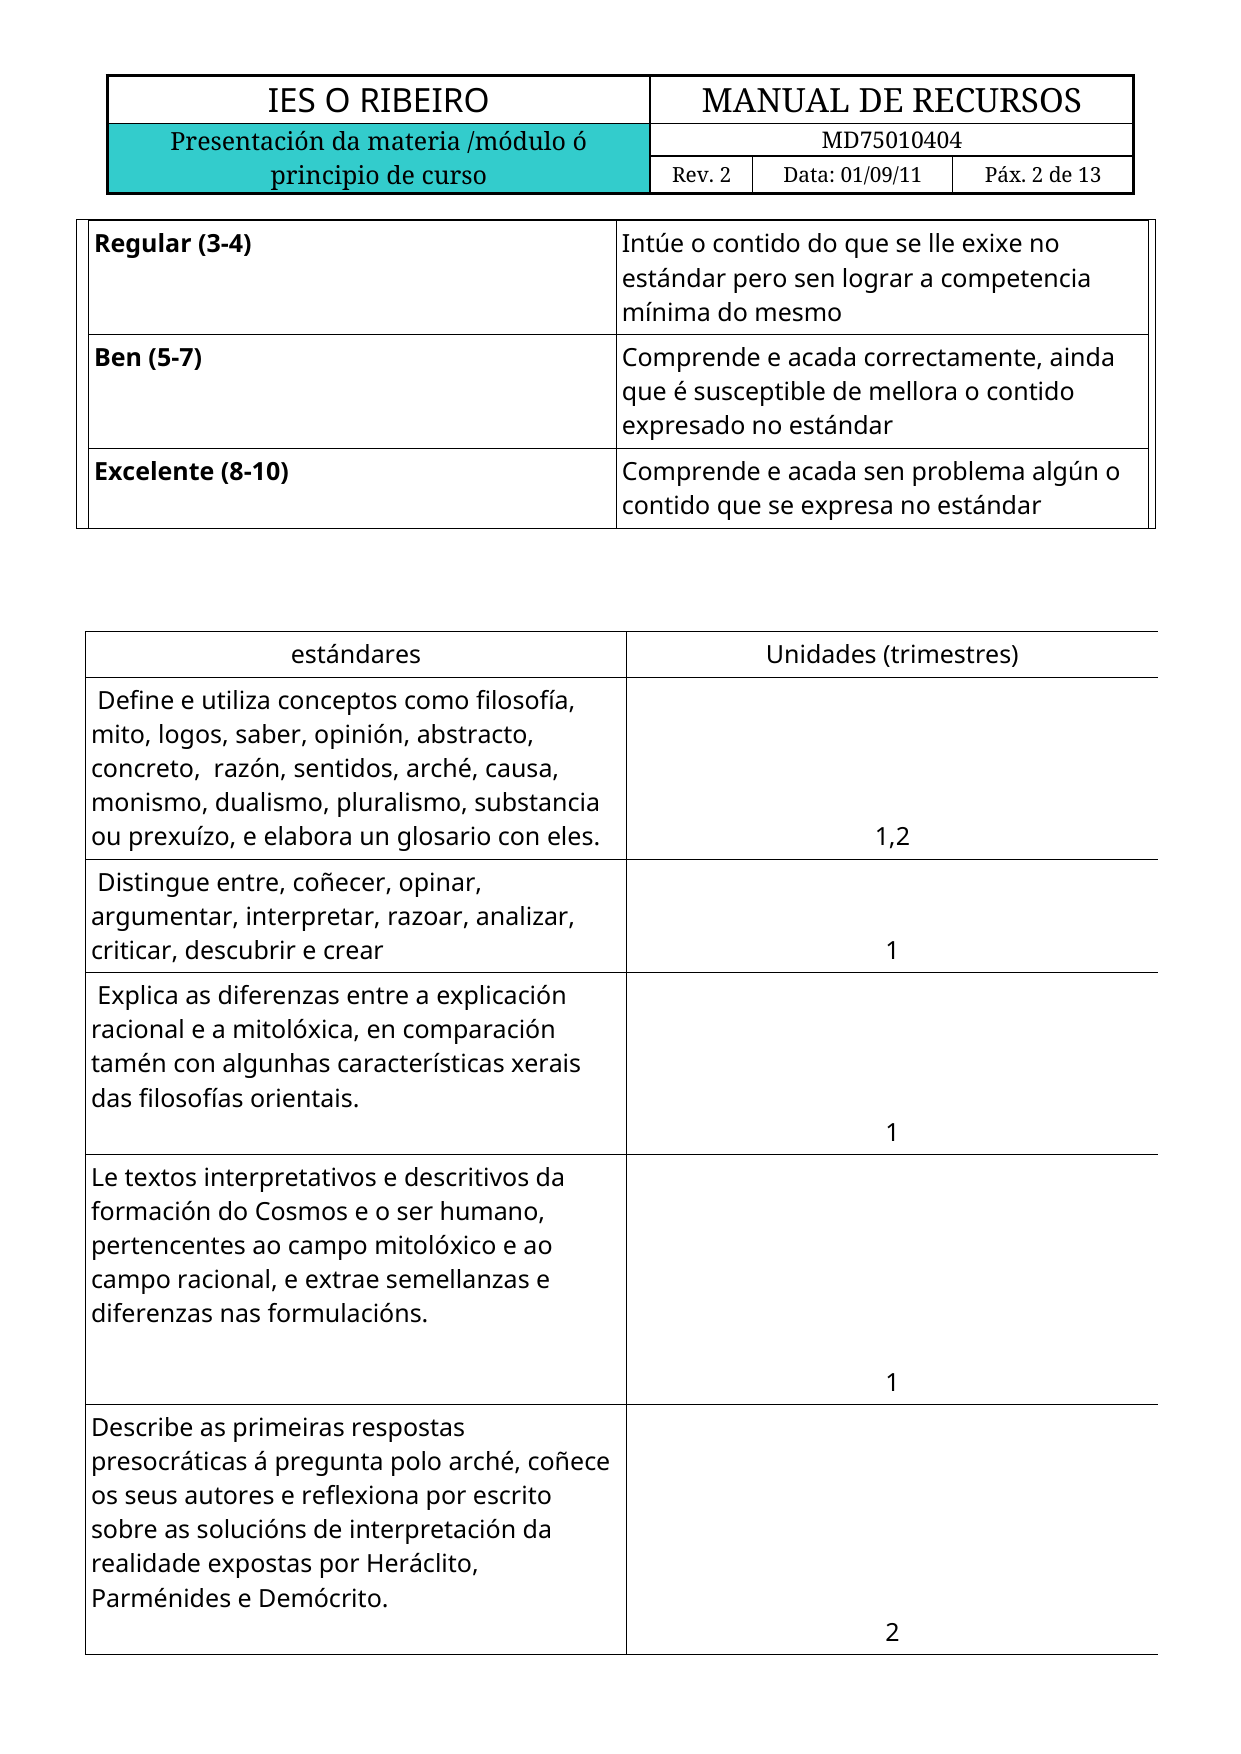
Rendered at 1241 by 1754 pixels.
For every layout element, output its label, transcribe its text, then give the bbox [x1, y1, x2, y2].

table_cell Comprende e acada sen problema algún o contido que se expresa no estándar [617, 449, 1148, 527]
table_cell 2 [627, 1405, 1158, 1654]
table_cell Distingue entre, coñecer, opinar, argumentar, interpretar, razoar, analizar, criticar, descubrir e crear [86, 860, 626, 972]
table_cell Describe as primeiras respostas presocráticas á pregunta polo arché, coñece os seus autores e reflexiona por escrito sobre as solucións de interpretación da realidade expostas por Heráclito, Parménides e Demócrito. [86, 1405, 626, 1654]
table_cell Intúe o contido do que se lle exixe no estándar pero sen lograr a competencia mínima do mesmo [617, 221, 1148, 334]
table_header Unidades (trimestres) [627, 632, 1158, 677]
table_cell Explica as diferenzas entre a explicación racional e a mitolóxica, en comparación tamén con algunhas características xerais das filosofías orientais. [86, 973, 626, 1154]
table_cell Define e utiliza conceptos como filosofía, mito, logos, saber, opinión, abstracto, concreto, razón, sentidos, arché, causa, monismo, dualismo, pluralismo, substancia ou prexuízo, e elabora un glosario con eles. [86, 678, 626, 858]
table_cell 1,2 [627, 678, 1158, 858]
table_cell Regular (3-4) [89, 221, 616, 334]
table_cell Excelente (8-10) [89, 449, 616, 527]
table_cell Le textos interpretativos e descritivos da formación do Cosmos e o ser humano, pertencentes ao campo mitolóxico e ao campo racional, e extrae semellanzas e diferenzas nas formulacións. [86, 1155, 626, 1404]
table_cell Comprende e acada correctamente, ainda que é susceptible de mellora o contido expresado no estándar [617, 335, 1148, 448]
table_header estándares [86, 632, 626, 677]
table_cell 1 [627, 1155, 1158, 1404]
table_cell 1 [627, 860, 1158, 972]
table_cell Ben (5-7) [89, 335, 616, 448]
table_cell 1 [627, 973, 1158, 1154]
